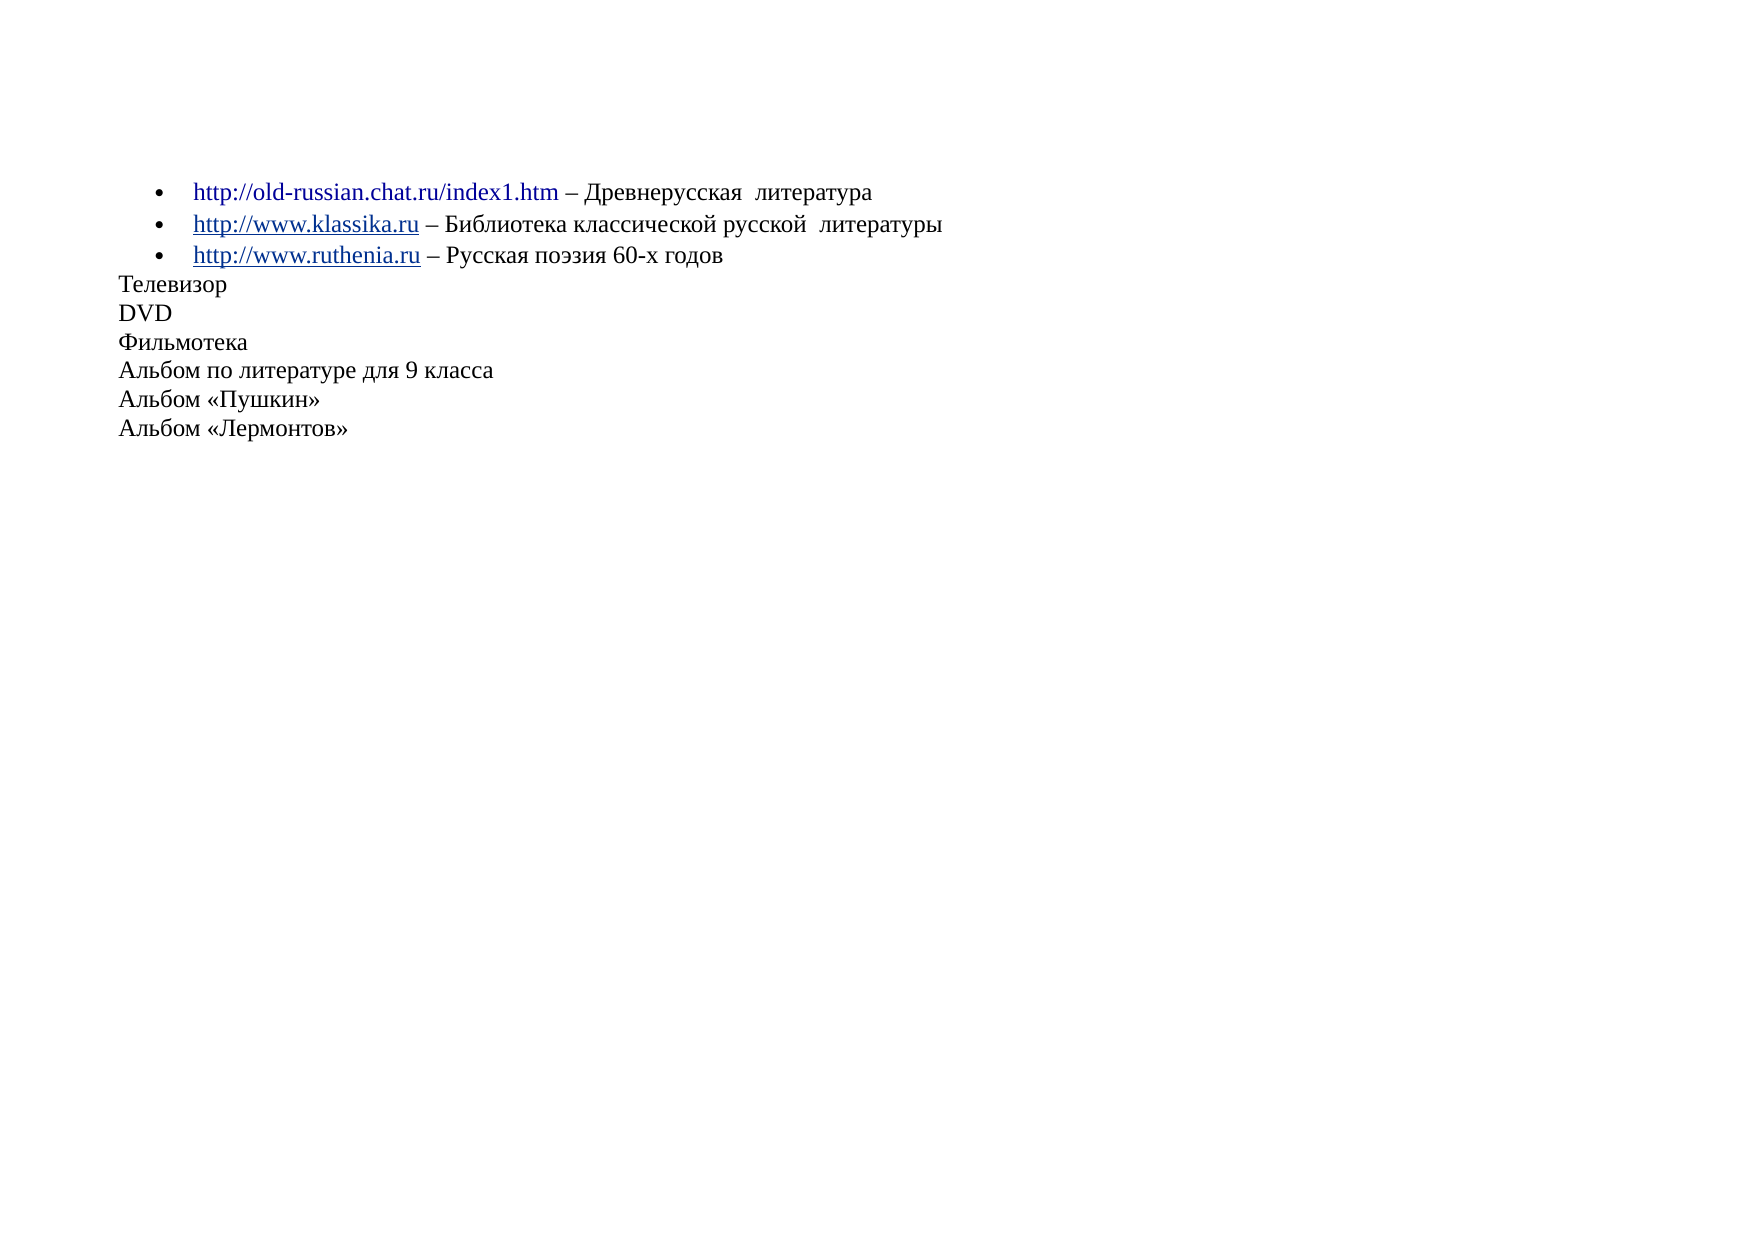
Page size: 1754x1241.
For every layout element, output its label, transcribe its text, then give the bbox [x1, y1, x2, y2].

list http://www.klassika.ru – Библиотека классической русской литературы [156, 209, 1636, 238]
list http://www.ruthenia.ru – Русская поэзия 60-х годов [156, 241, 1636, 269]
text Альбом по литературе для 9 класса [118, 356, 1636, 384]
text Фильмотека [118, 327, 1636, 356]
text Альбом «Пушкин» [118, 384, 1636, 413]
text Телевизор [118, 269, 1636, 298]
text DVD [118, 298, 1636, 327]
text Альбом «Лермонтов» [118, 413, 1636, 442]
list http://old-russian.chat.ru/index1.htm – Древнерусская литература [156, 177, 1636, 206]
